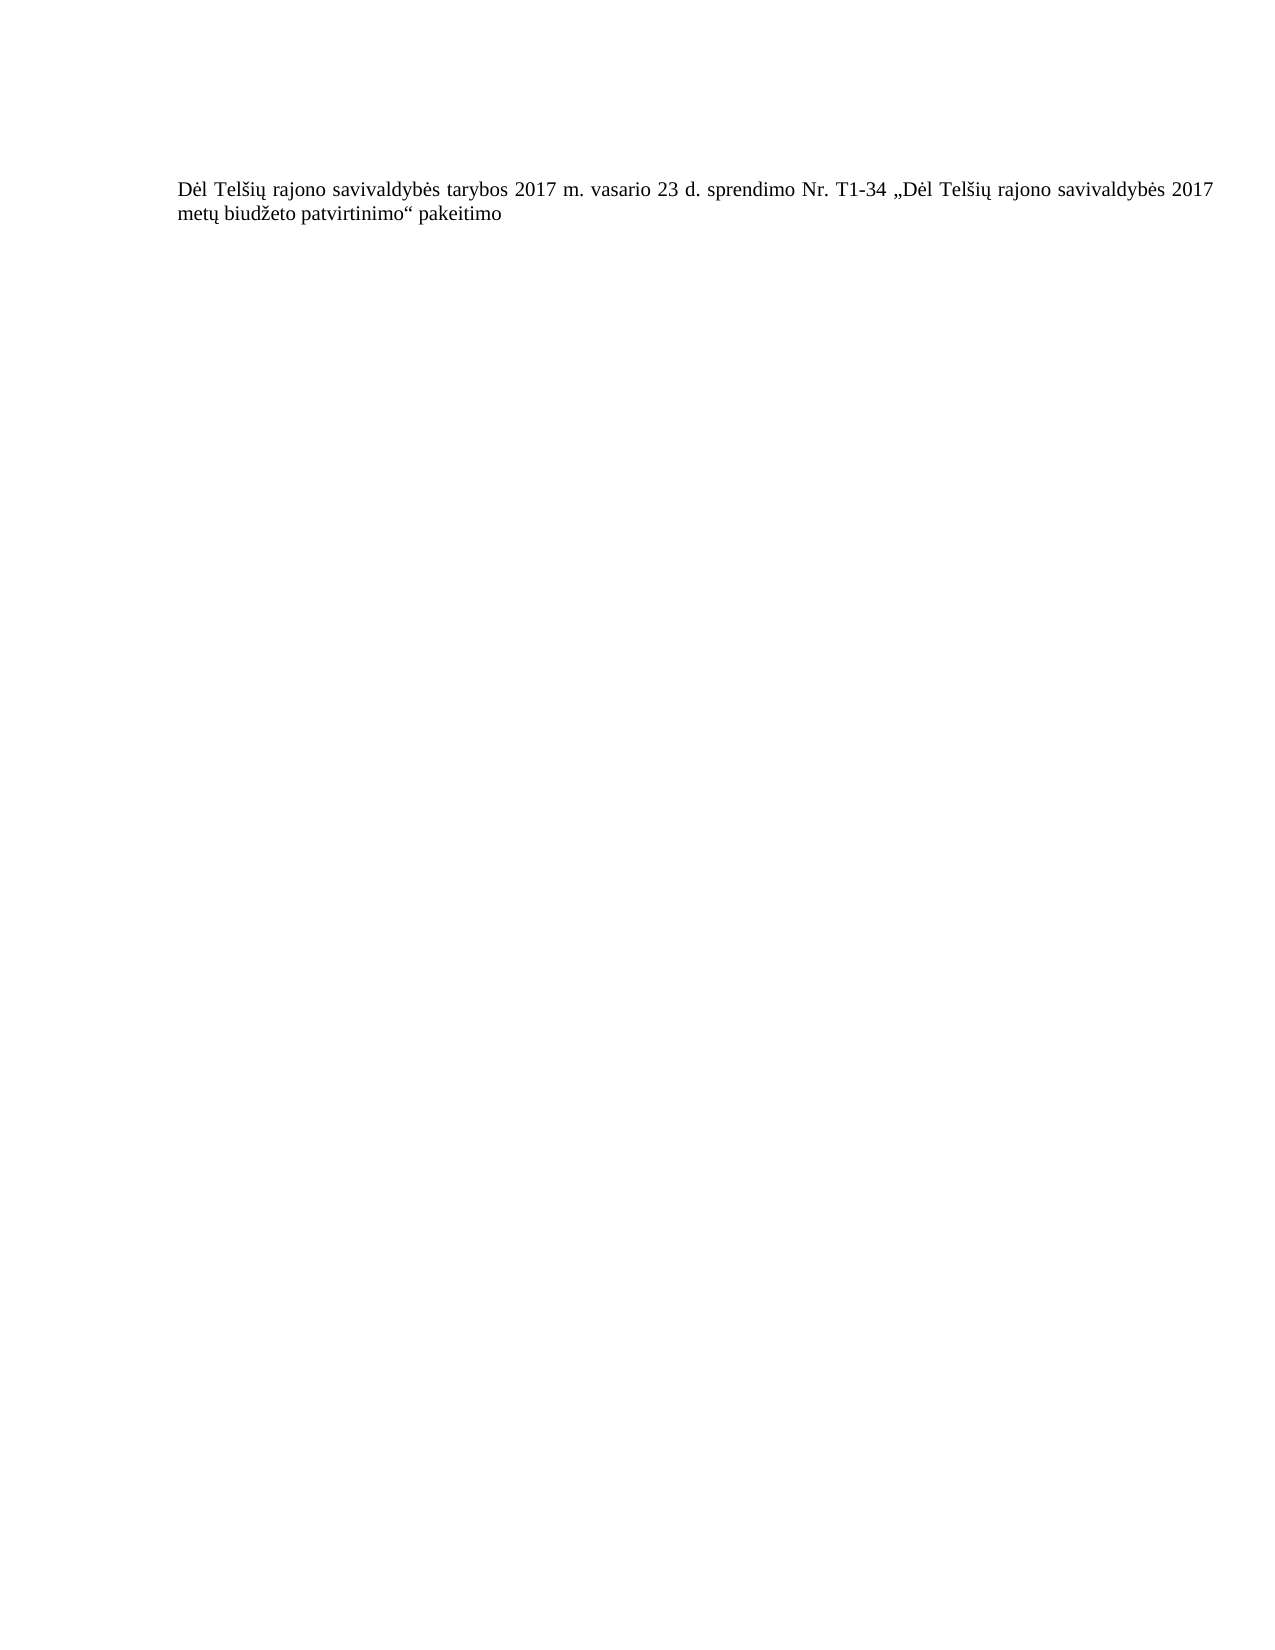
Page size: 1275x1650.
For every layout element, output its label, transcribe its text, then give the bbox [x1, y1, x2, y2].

text Dėl Telšių rajono savivaldybės tarybos 2017 m. vasario 23 d. sprendimo Nr. T1-34 „Dėl Telšių rajono savivaldybės 2017 metų biudžeto patvirtinimo“ pakeitimo [177, 177, 1216, 225]
